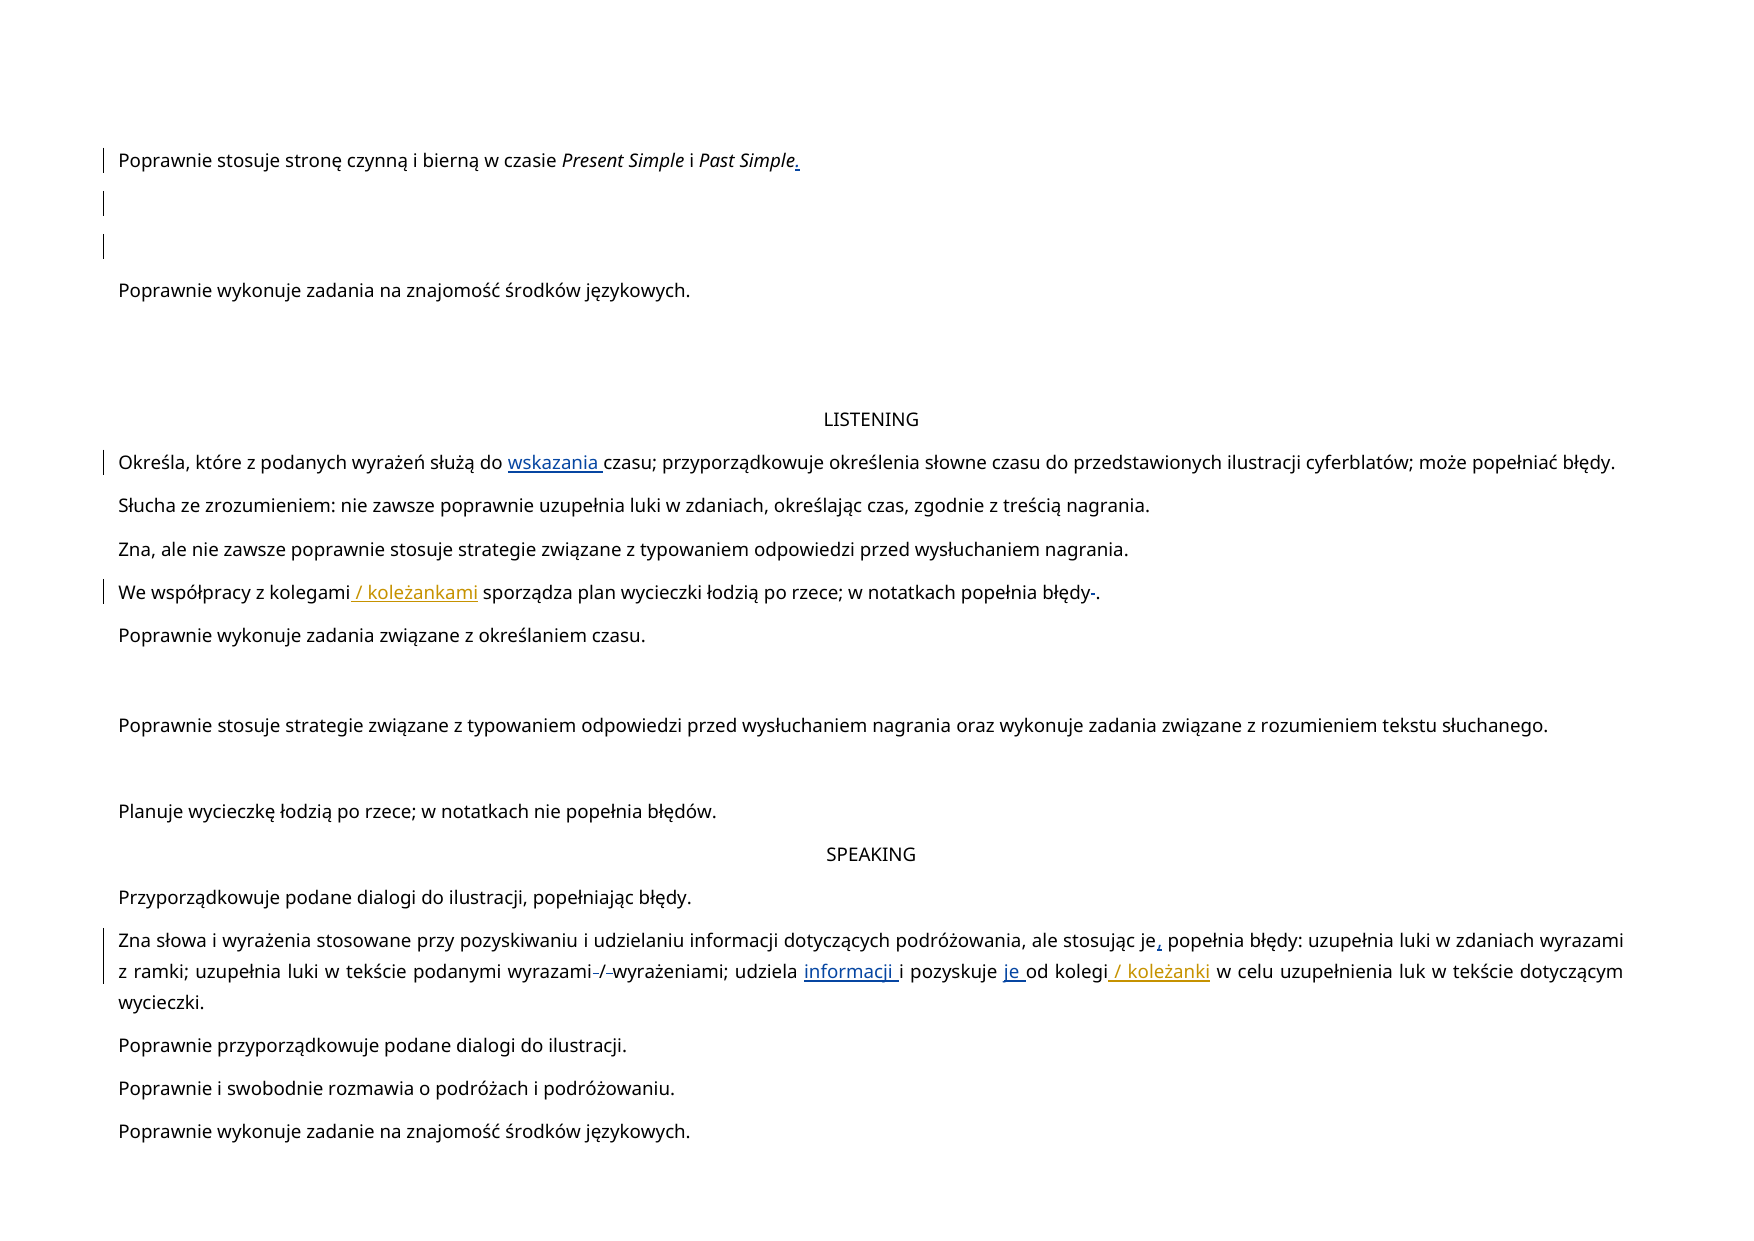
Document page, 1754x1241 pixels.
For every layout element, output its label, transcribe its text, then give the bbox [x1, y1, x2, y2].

text Poprawnie wykonuje zadania związane z określaniem czasu. [118, 622, 1624, 648]
text Poprawnie stosuje stronę czynną i bierną w czasie Present Simple i Past Simple. [118, 148, 1624, 173]
text Zna, ale nie zawsze poprawnie stosuje strategie związane z typowaniem odpowiedzi przed wysłuchaniem nagrania. [118, 536, 1624, 561]
text Poprawnie przyporządkowuje podane dialogi do ilustracji. [118, 1032, 1624, 1058]
text Poprawnie wykonuje zadanie na znajomość środków językowych. [118, 1118, 1624, 1144]
text LISTENING [130, 406, 1612, 432]
text Przyporządkowuje podane dialogi do ilustracji, popełniając błędy. [118, 885, 1624, 910]
text Planuje wycieczkę łodzią po rzece; w notatkach nie popełnia błędów. [118, 798, 1624, 824]
text SPEAKING [130, 842, 1612, 867]
text Zna słowa i wyrażenia stosowane przy pozyskiwaniu i udzielaniu informacji dotyczących podróżowania, ale stosując je, popełnia błędy: uzupełnia luki w zdaniach wyrazami z ramki; uzupełnia luki w tekście podanymi wyrazami/wyrażeniami; udziela informacji i pozyskuje je od kolegi / koleżanki w celu uzupełnienia luk w tekście dotyczącym wycieczki. [118, 928, 1624, 1014]
text Określa, które z podanych wyrażeń służą do wskazania czasu; przyporządkowuje określenia słowne czasu do przedstawionych ilustracji cyferblatów; może popełniać błędy. [118, 449, 1624, 475]
text Słucha ze zrozumieniem: nie zawsze poprawnie uzupełnia luki w zdaniach, określając czas, zgodnie z treścią nagrania. [118, 493, 1624, 518]
text Poprawnie stosuje strategie związane z typowaniem odpowiedzi przed wysłuchaniem nagrania oraz wykonuje zadania związane z rozumieniem tekstu słuchanego. [118, 712, 1624, 738]
text We współpracy z kolegami / koleżankami sporządza plan wycieczki łodzią po rzece; w notatkach popełnia błędy. [118, 579, 1624, 604]
text Poprawnie wykonuje zadania na znajomość środków językowych. [118, 277, 1624, 303]
text Poprawnie i swobodnie rozmawia o podróżach i podróżowaniu. [118, 1075, 1624, 1101]
